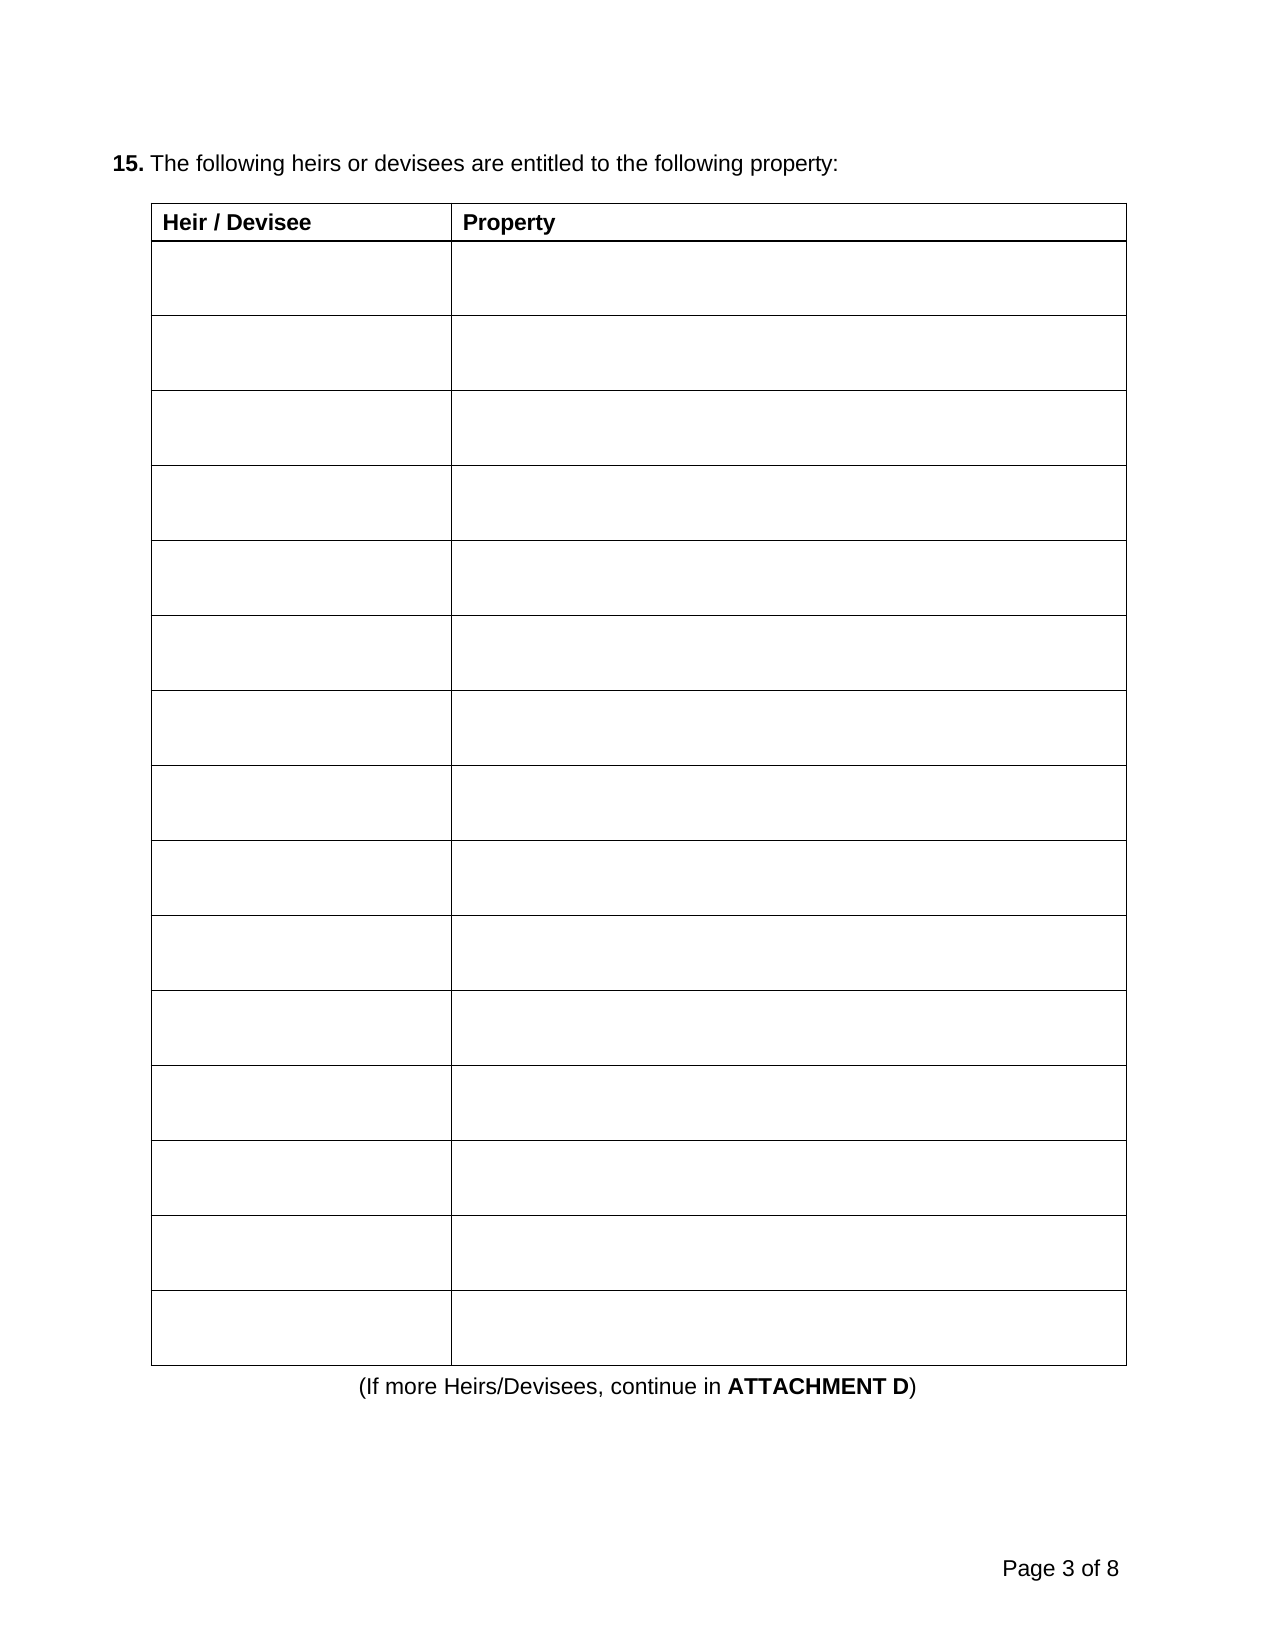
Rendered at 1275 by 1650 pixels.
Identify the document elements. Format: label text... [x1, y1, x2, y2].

table_cell [152, 916, 451, 989]
table_cell [152, 466, 451, 539]
table_cell [452, 316, 1126, 389]
table_cell [452, 1291, 1126, 1364]
table_cell [152, 1066, 451, 1139]
table_cell [152, 841, 451, 914]
table_cell [152, 1291, 451, 1364]
table_cell [152, 691, 451, 764]
table_cell [452, 391, 1126, 464]
table_cell [452, 541, 1126, 614]
table_cell [152, 1216, 451, 1289]
table_header Property [452, 204, 1126, 240]
table_cell [452, 616, 1126, 689]
table_cell [152, 541, 451, 614]
table_cell [452, 841, 1126, 914]
table_cell [152, 991, 451, 1064]
table_cell [452, 916, 1126, 989]
table_cell [452, 766, 1126, 839]
table_cell [152, 1141, 451, 1214]
table_cell [452, 466, 1126, 539]
table_cell [152, 316, 451, 389]
table_header Heir / Devisee [152, 204, 451, 240]
table_cell [452, 1141, 1126, 1214]
table_cell [452, 991, 1126, 1064]
table_cell [452, 691, 1126, 764]
table_cell [152, 616, 451, 689]
table_cell [452, 242, 1126, 314]
list The following heirs or devisees are entitled to the following property: [112, 150, 1169, 177]
table_cell [452, 1066, 1126, 1139]
text (If more Heirs/Devisees, continue in ATTACHMENT D) [191, 1373, 1084, 1399]
table_cell [152, 242, 451, 314]
table_cell [452, 1216, 1126, 1289]
table_cell [152, 766, 451, 839]
table_cell [152, 391, 451, 464]
